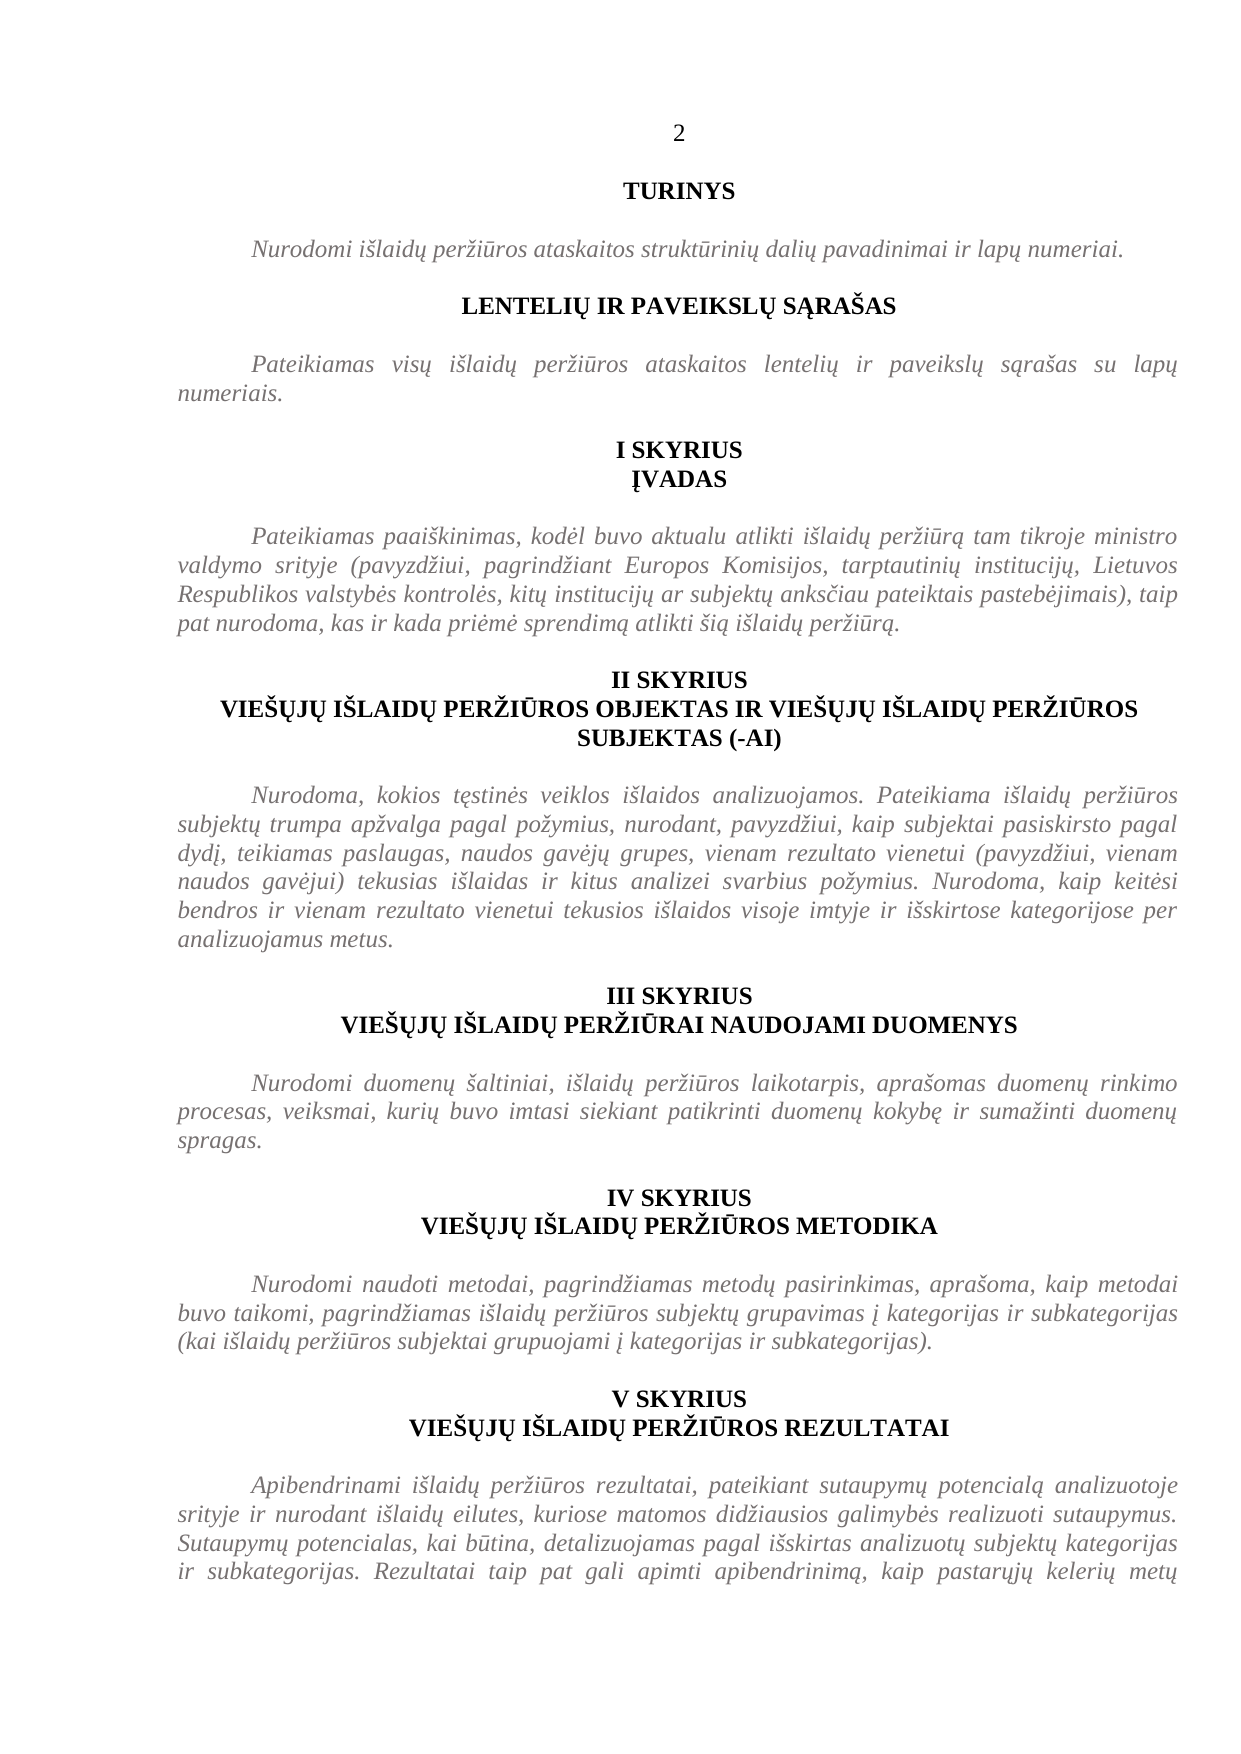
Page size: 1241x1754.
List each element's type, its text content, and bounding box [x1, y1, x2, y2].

text Nurodomi išlaidų peržiūros ataskaitos struktūrinių dalių pavadinimai ir lapų numeriai. [177, 234, 1181, 263]
text TURINYS [177, 176, 1181, 205]
text LENTELIŲ IR PAVEIKSLŲ SĄRAŠAS [177, 291, 1181, 320]
text VIEŠŲJŲ IŠLAIDŲ PERŽIŪROS OBJEKTAS IR VIEŠŲJŲ IŠLAIDŲ PERŽIŪROS SUBJEKTAS (-AI) [177, 694, 1181, 751]
text Nurodoma, kokios tęstinės veiklos išlaidos analizuojamos. Pateikiama išlaidų peržiūros subjektų trumpa apžvalga pagal požymius, nurodant, pavyzdžiui, kaip subjektai pasiskirsto pagal dydį, teikiamas paslaugas, naudos gavėjų grupes, vienam rezultato vienetui (pavyzdžiui, vienam naudos gavėjui) tekusias išlaidas ir kitus analizei svarbius požymius. Nurodoma, kaip keitėsi bendros ir vienam rezultato vienetui tekusios išlaidos visoje imtyje ir išskirtose kategorijose per analizuojamus metus. [177, 780, 1181, 953]
text Pateikiamas paaiškinimas, kodėl buvo aktualu atlikti išlaidų peržiūrą tam tikroje ministro valdymo srityje (pavyzdžiui, pagrindžiant Europos Komisijos, tarptautinių institucijų, Lietuvos Respublikos valstybės kontrolės, kitų institucijų ar subjektų anksčiau pateiktais pastebėjimais), taip pat nurodoma, kas ir kada priėmė sprendimą atlikti šią išlaidų peržiūrą. [177, 521, 1181, 636]
text Apibendrinami išlaidų peržiūros rezultatai, pateikiant sutaupymų potencialą analizuotoje srityje ir nurodant išlaidų eilutes, kuriose matomos didžiausios galimybės realizuoti sutaupymus. Sutaupymų potencialas, kai būtina, detalizuojamas pagal išskirtas analizuotų subjektų kategorijas ir subkategorijas. Rezultatai taip pat gali apimti apibendrinimą, kaip pastarųjų kelerių metų [177, 1470, 1181, 1585]
text VIEŠŲJŲ IŠLAIDŲ PERŽIŪRAI NAUDOJAMI DUOMENYS [177, 1010, 1181, 1039]
text Pateikiamas visų išlaidų peržiūros ataskaitos lentelių ir paveikslų sąrašas su lapų numeriais. [177, 349, 1181, 406]
text II SKYRIUS [177, 665, 1181, 694]
text III SKYRIUS [177, 981, 1181, 1010]
text IV SKYRIUS [177, 1183, 1181, 1211]
text V SKYRIUS [177, 1384, 1181, 1413]
text Nurodomi duomenų šaltiniai, išlaidų peržiūros laikotarpis, aprašomas duomenų rinkimo procesas, veiksmai, kurių buvo imtasi siekiant patikrinti duomenų kokybę ir sumažinti duomenų spragas. [177, 1068, 1181, 1154]
text I SKYRIUS [177, 435, 1181, 464]
text VIEŠŲJŲ IŠLAIDŲ PERŽIŪROS REZULTATAI [177, 1413, 1181, 1441]
text VIEŠŲJŲ IŠLAIDŲ PERŽIŪROS METODIKA [177, 1211, 1181, 1240]
text ĮVADAS [177, 464, 1181, 493]
text Nurodomi naudoti metodai, pagrindžiamas metodų pasirinkimas, aprašoma, kaip metodai buvo taikomi, pagrindžiamas išlaidų peržiūros subjektų grupavimas į kategorijas ir subkategorijas (kai išlaidų peržiūros subjektai grupuojami į kategorijas ir subkategorijas). [177, 1269, 1181, 1355]
